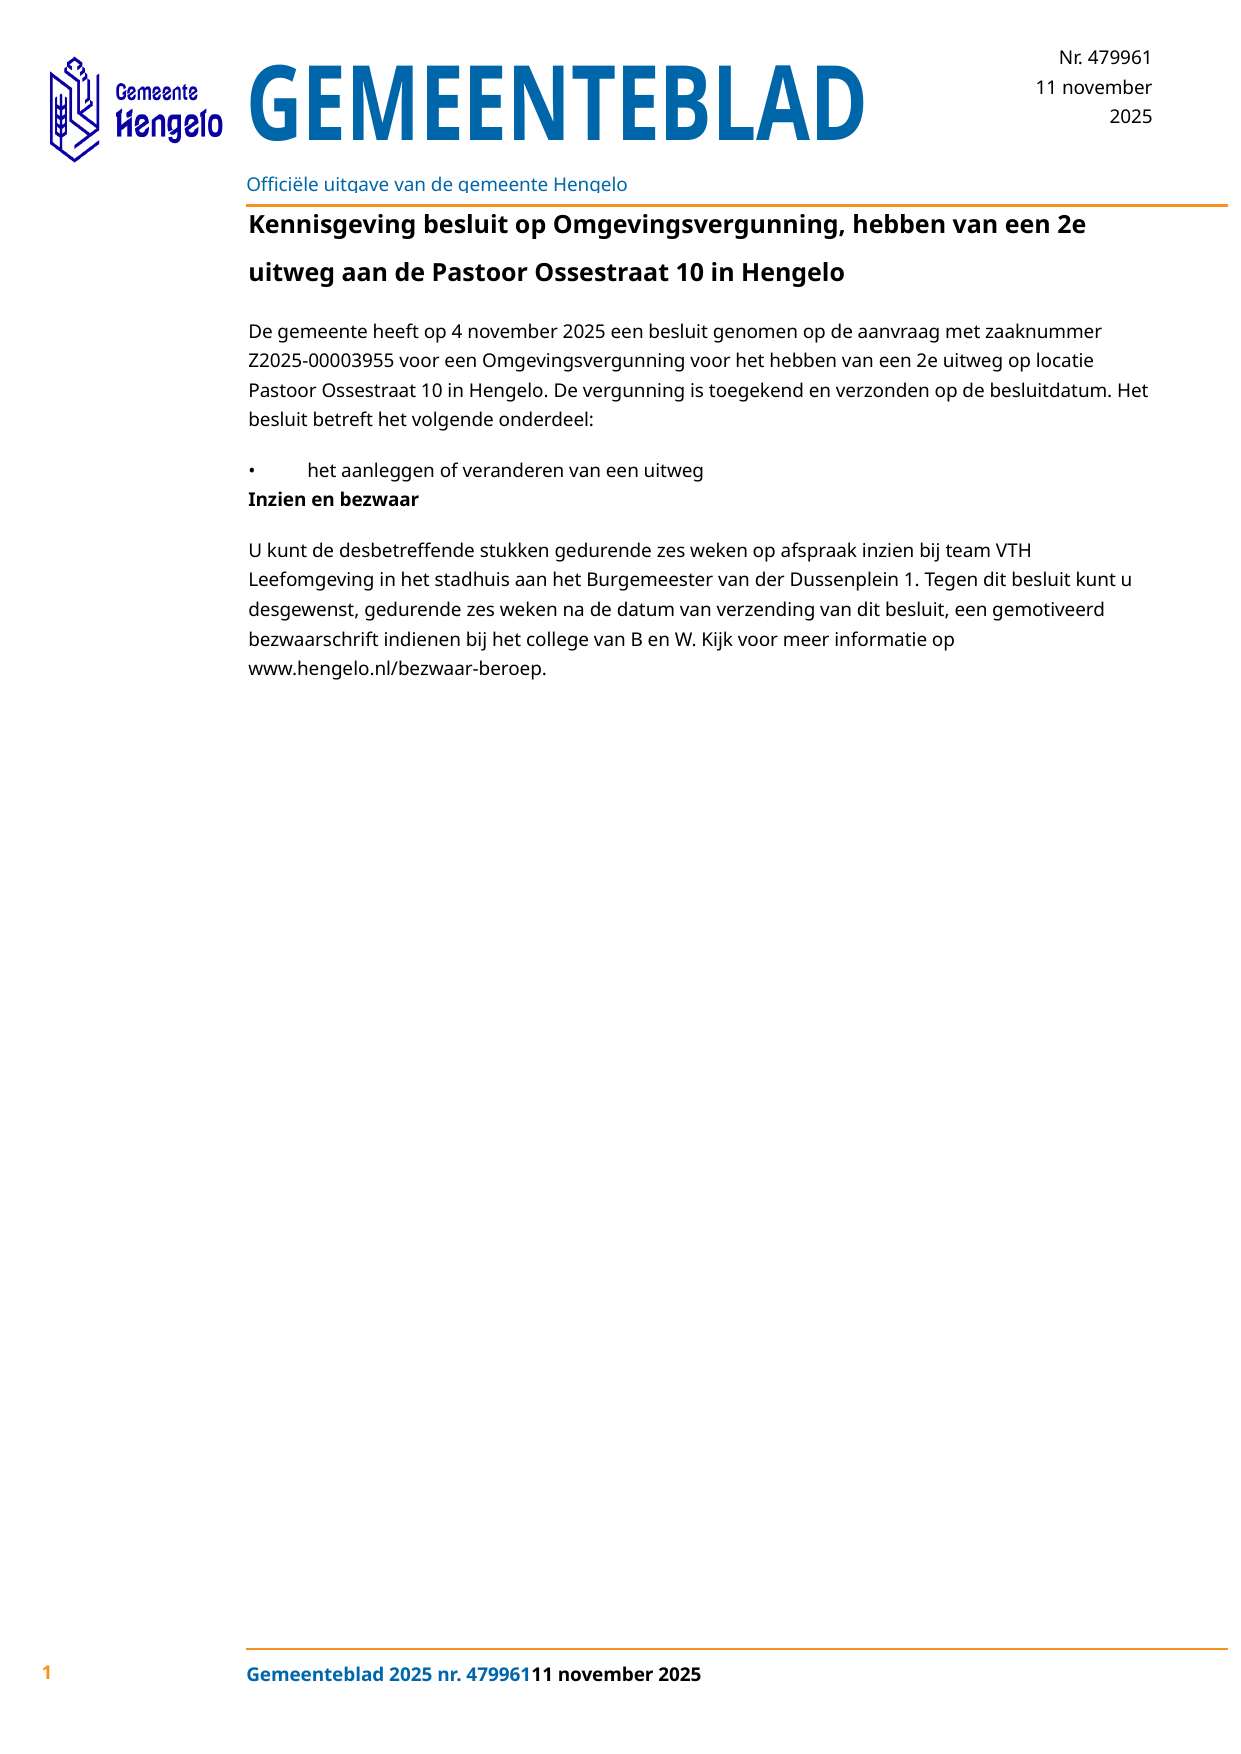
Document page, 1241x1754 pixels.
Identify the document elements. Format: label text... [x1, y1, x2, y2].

text De gemeente heeft op 4 november 2025 een besluit genomen op de aanvraag met zaaknummer Z2025-00003955 voor een Omgevingsvergunning voor het hebben van een 2e uitweg op locatie Pastoor Ossestraat 10 in Hengelo. De vergunning is toegekend en verzonden op de besluitdatum. Het besluit betreft het volgende onderdeel: [248, 318, 1152, 432]
text Kennisgeving besluit op Omgevingsvergunning, hebben van een 2e uitweg aan de Pastoor Ossestraat 10 in Hengelo [248, 207, 1152, 288]
picture [41, 47, 231, 172]
text U kunt de desbetreffende stukken gedurende zes weken op afspraak inzien bij team VTH Leefomgeving in het stadhuis aan het Burgemeester van der Dussenplein 1. Tegen dit besluit kunt u desgewenst, gedurende zes weken na de datum van verzending van dit besluit, een gemotiveerd bezwaarschrift indienen bij het college van B en W. Kijk voor meer informatie op www.hengelo.nl/bezwaar-beroep. [248, 537, 1152, 681]
list het aanleggen of veranderen van een uitweg [248, 457, 1152, 483]
text Inzien en bezwaar [248, 487, 1152, 512]
